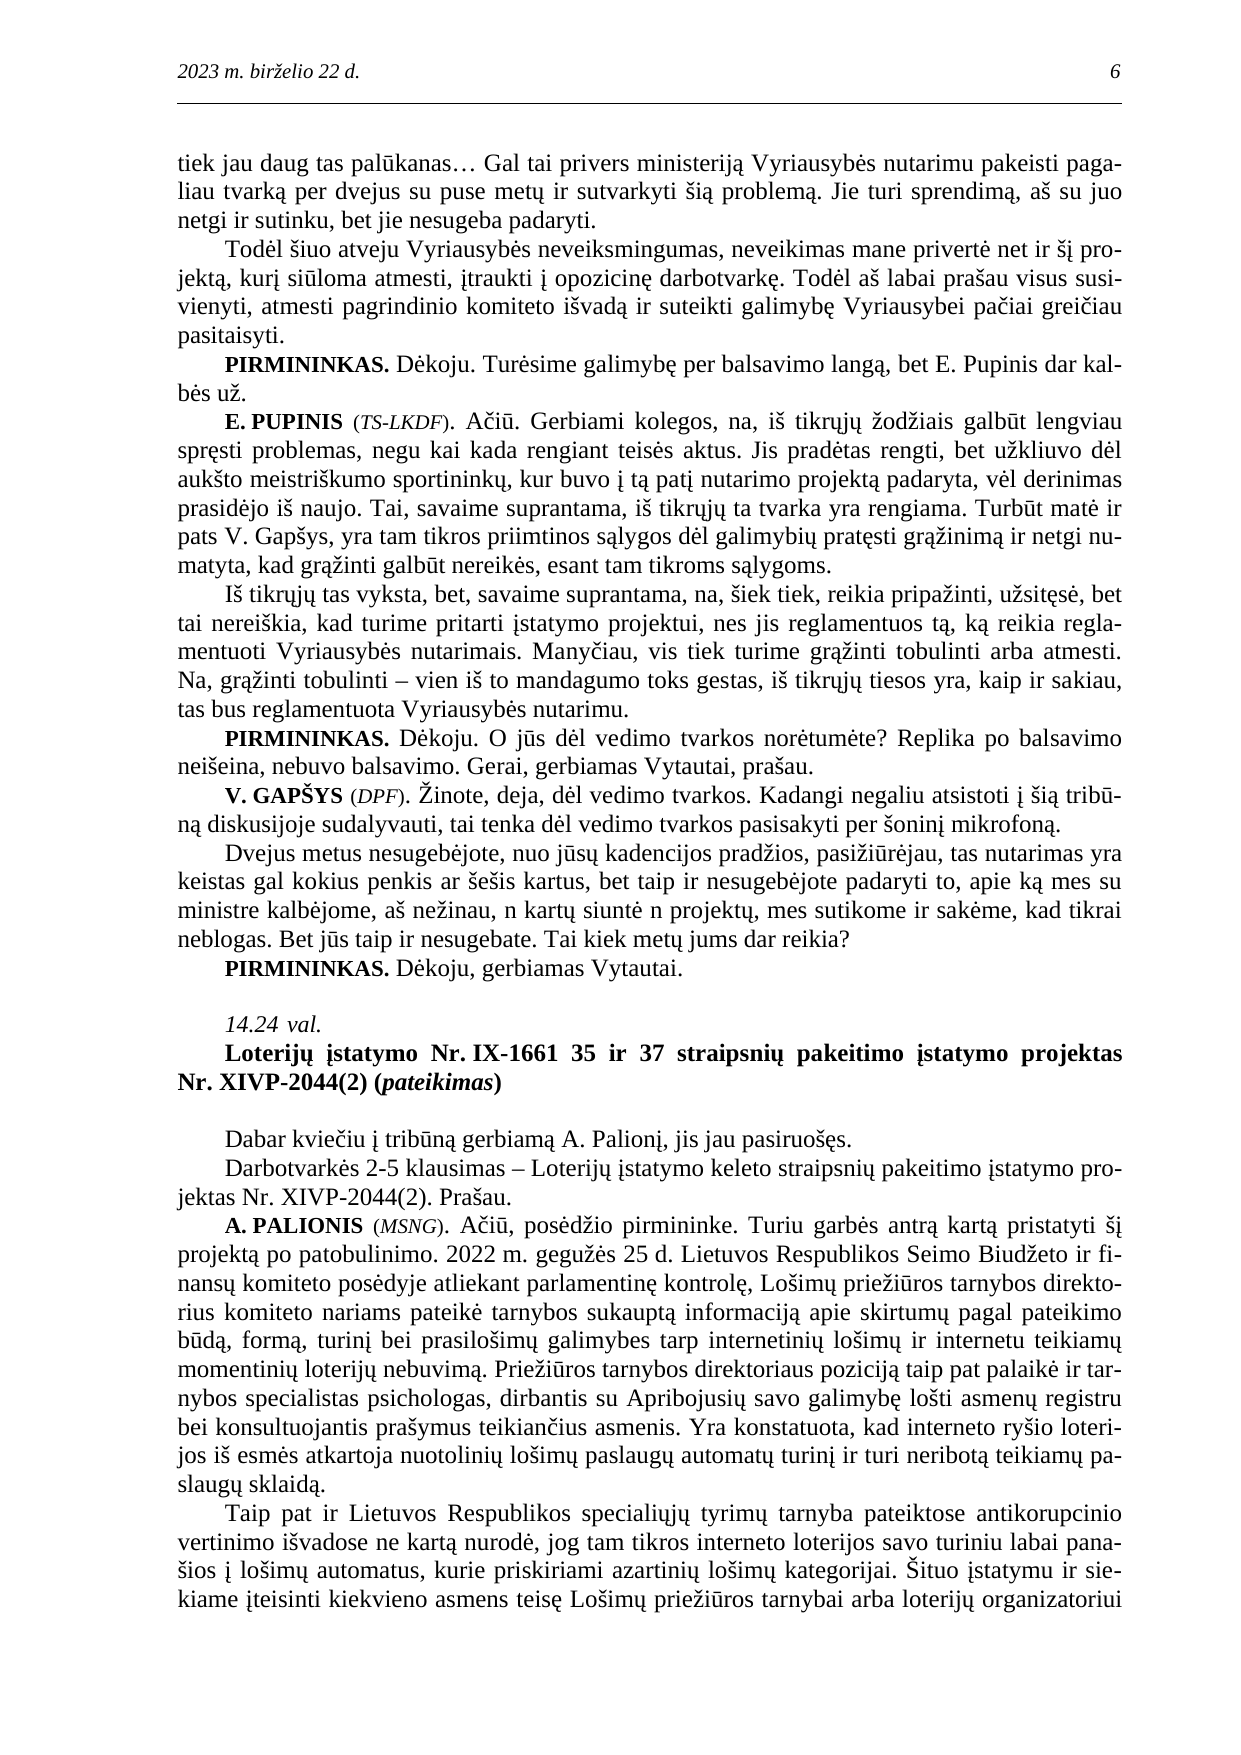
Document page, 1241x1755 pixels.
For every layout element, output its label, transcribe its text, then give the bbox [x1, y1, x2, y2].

text Lo­te­ri­jų įsta­ty­mo Nr. IX-1661 35 ir 37 straips­nių pa­kei­ti­mo įsta­ty­mo pro­jek­tas Nr. XIVP-2044(2) (pa­tei­ki­mas) [177, 1038, 1122, 1095]
text Dar­bo­tvarkės 2-5 klau­si­mas – Lo­te­ri­jų įsta­ty­mo ke­le­to straips­nių pa­kei­ti­mo įsta­ty­mo pro­jek­tas Nr. XIVP-2044(2). Pra­šau. [177, 1153, 1122, 1210]
text PIRMININKAS. Dė­ko­ju. O jūs dėl ve­di­mo tvar­kos no­rė­tu­mė­te? Re­pli­ka po bal­sa­vi­mo ne­iš­ei­na, ne­bu­vo bal­sa­vi­mo. Ge­rai, ger­bia­mas Vy­tau­tai, pra­šau. [177, 723, 1122, 780]
text Taip pat ir Lie­tu­vos Res­pub­li­kos spe­cia­lių­jų ty­ri­mų tar­ny­ba pa­teik­to­se an­ti­ko­rup­ci­nio ver­ti­ni­mo iš­va­do­se ne kar­tą nu­ro­dė, jog tam tik­ros in­ter­ne­to lo­te­ri­jos sa­vo tu­ri­niu la­bai pa­na­šios į lo­ši­mų au­to­ma­tus, ku­rie pri­ski­ria­mi azar­ti­nių lo­ši­mų ka­te­go­ri­jai. Ši­tuo įsta­ty­mu ir sie­kia­me įtei­sin­ti kiek­vie­no as­mens tei­sę Lo­ši­mų prie­žiū­ros tar­ny­bai ar­ba lo­te­ri­jų or­ga­ni­za­toriui [177, 1498, 1122, 1613]
text E. PUPINIS (TS-LKDF). Ačiū. Ger­bia­mi ko­le­gos, na, iš tik­rų­jų žo­džiais gal­būt leng­viau sprę­s­ti pro­ble­mas, ne­gu kai ka­da ren­giant tei­sės ak­tus. Jis pra­dė­tas reng­ti, bet už­kliu­vo dėl aukš­to meist­riš­ku­mo spor­ti­nin­kų, kur bu­vo į tą pa­tį nu­ta­ri­mo pro­jek­tą pa­da­ry­ta, vėl de­ri­ni­mas pra­si­dė­jo iš nau­jo. Tai, sa­vai­me su­pran­ta­ma, iš tik­rų­jų ta tvar­ka yra ren­gia­ma. Tur­būt ma­tė ir pats V. Gap­šys, yra tam tik­ros pri­im­ti­nos są­ly­gos dėl ga­li­my­bių pra­tęs­ti grą­ži­ni­mą ir net­gi nu­ma­ty­ta, kad grą­žin­ti gal­būt ne­rei­kės, esant tam tik­roms są­ly­goms. [177, 406, 1122, 579]
text Iš tik­rų­jų tas vyks­ta, bet, sa­vai­me su­pran­ta­ma, na, šiek tiek, rei­kia pri­pa­žin­ti, už­si­tę­sė, bet tai ne­reiš­kia, kad tu­ri­me pri­tar­ti įsta­ty­mo pro­jek­tui, nes jis reg­la­men­tuos tą, ką rei­kia reg­la­men­tuo­ti Vy­riau­sy­bės nu­ta­ri­mais. Ma­ny­čiau, vis tiek tu­ri­me grą­žin­ti to­bu­lin­ti ar­ba at­mes­ti. Na, grą­žin­ti to­bu­lin­ti – vien iš to man­da­gu­mo toks ges­tas, iš tik­rų­jų tie­sos yra, kaip ir sa­kiau, tas bus reg­la­men­tuo­ta Vy­riau­sy­bės nu­ta­ri­mu. [177, 579, 1122, 723]
text PIRMININKAS. Dė­ko­ju, ger­bia­mas Vy­tau­tai. [177, 953, 1122, 981]
text tiek jau daug tas pa­lū­ka­nas… Gal tai pri­vers mi­nis­te­ri­ją Vy­riau­sy­bės nu­ta­ri­mu pa­keis­ti pa­ga­liau tvar­ką per dve­jus su pu­se me­tų ir su­tvar­ky­ti šią pro­ble­mą. Jie tu­ri spren­di­mą, aš su juo net­gi ir su­tin­ku, bet jie ne­su­ge­ba pa­da­ry­ti. [177, 148, 1122, 234]
text 14.24 val. [224, 1010, 1122, 1038]
text Da­bar kvie­čiu į tri­bū­ną ger­bia­mą A. Pa­lio­nį, jis jau pa­si­ruo­šęs. [177, 1124, 1122, 1153]
text PIRMININKAS. Dė­ko­ju. Tu­rė­si­me ga­li­my­bę per bal­sa­vi­mo lan­gą, bet E. Pu­pi­nis dar kal­bės už. [177, 349, 1122, 406]
text To­dėl šiuo at­ve­ju Vy­riau­sy­bės ne­veiks­min­gu­mas, ne­vei­ki­mas ma­ne pri­ver­tė net ir šį pro­jek­tą, ku­rį siū­lo­ma at­mes­ti, įtrauk­ti į opo­zi­ci­nę dar­bo­tvarkę. To­dėl aš la­bai pra­šau vi­sus su­si­vie­ny­ti, at­mes­ti pa­grin­di­nio ko­mi­te­to iš­va­dą ir su­teik­ti ga­li­my­bę Vy­riau­sy­bei pa­čiai grei­čiau pa­si­tai­sy­ti. [177, 234, 1122, 349]
text V. GAPŠYS (DPF). Ži­no­te, de­ja, dėl ve­di­mo tvar­kos. Ka­dan­gi ne­ga­liu at­si­sto­ti į šią tri­bū­ną dis­ku­si­jo­je su­da­ly­vau­ti, tai ten­ka dėl ve­di­mo tvar­kos pa­si­sa­ky­ti per šo­ni­nį mik­ro­fo­ną. [177, 780, 1122, 838]
text A. PALIONIS (MSNG). Ačiū, po­sė­džio pir­mi­nin­ke. Tu­riu gar­bės an­trą kar­tą pri­sta­ty­ti šį pro­jek­tą po pa­to­bu­li­ni­mo. 2022 m. ge­gu­žės 25 d. Lie­tu­vos Res­pub­li­kos Sei­mo Biu­dže­to ir fi­nan­sų ko­mi­te­to po­sė­dy­je at­lie­kant par­la­men­ti­nę kon­tro­lę, Lo­ši­mų prie­žiū­ros tar­ny­bos di­rek­to­rius ko­mi­te­to na­riams pa­tei­kė tar­ny­bos su­kaup­tą in­for­ma­ci­ją apie skir­tu­mų pa­gal pa­tei­ki­mo bū­dą, for­mą, tu­ri­nį bei pra­si­lo­ši­mų ga­li­my­bes tarp in­ter­ne­ti­nių lo­ši­mų ir in­ter­ne­tu tei­kia­mų mo­men­ti­nių lo­te­ri­jų ne­bu­vi­mą. Prie­žiū­ros tar­ny­bos di­rek­to­riaus po­zi­ci­ją taip pat pa­lai­kė ir tar­ny­bos spe­cia­lis­tas psi­cho­lo­gas, dir­ban­tis su Ap­ri­bo­ju­sių sa­vo ga­li­my­bę loš­ti as­me­nų re­gist­ru bei kon­sul­tuo­jan­tis pra­šy­mus tei­kian­čius as­me­nis. Yra kon­sta­tuo­ta, kad in­ter­ne­to ry­šio lo­te­ri­jos iš es­mės at­kar­to­ja nuo­to­li­nių lo­ši­mų pa­slau­gų au­to­ma­tų tu­ri­nį ir tu­ri ne­ri­bo­tą tei­kia­mų pa­slau­gų sklai­dą. [177, 1210, 1122, 1498]
text Dve­jus me­tus ne­su­ge­bė­jo­te, nuo jū­sų ka­den­ci­jos pra­džios, pa­si­žiū­rė­jau, tas nu­ta­ri­mas yra keis­tas gal ko­kius pen­kis ar še­šis kar­tus, bet taip ir ne­su­ge­bė­jo­te pa­da­ry­ti to, apie ką mes su mi­nist­re kal­bė­jo­me, aš ne­ži­nau, n kar­tų siun­tė n pro­jek­tų, mes su­ti­ko­me ir sa­kė­me, kad tik­rai ne­blo­gas. Bet jūs taip ir ne­su­ge­ba­te. Tai kiek me­tų jums dar rei­kia? [177, 838, 1122, 953]
